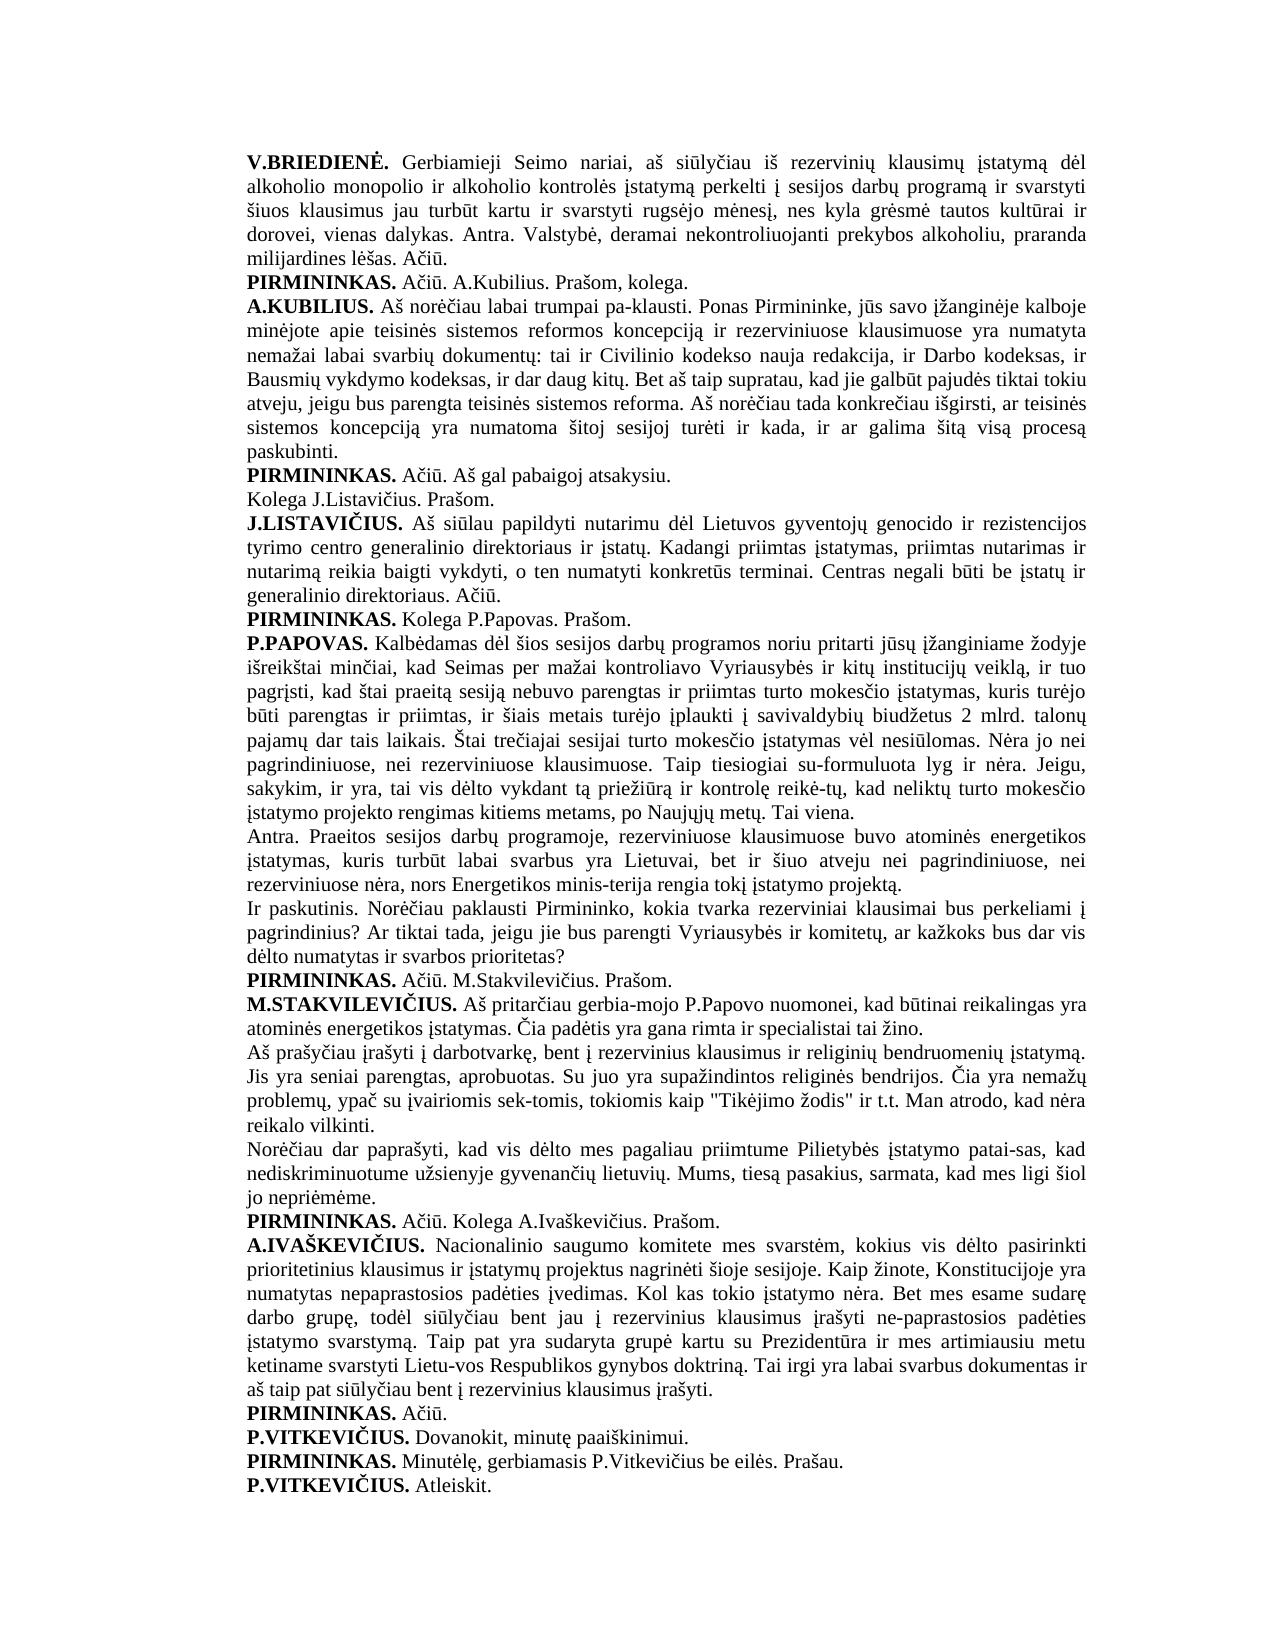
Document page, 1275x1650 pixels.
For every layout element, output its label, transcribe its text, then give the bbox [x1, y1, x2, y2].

text Norėčiau dar paprašyti, kad vis dėlto mes pagaliau priimtume Pilietybės įstatymo patai-sas, kad nediskriminuotume užsienyje gyvenančių lietuvių. Mums, tiesą pasakius, sarmata, kad mes ligi šiol jo nepriėmėme. [247, 1137, 1087, 1209]
text A.IVAŠKEVIČIUS. Nacionalinio saugumo komitete mes svarstėm, kokius vis dėlto pasirinkti prioritetinius klausimus ir įstatymų projektus nagrinėti šioje sesijoje. Kaip žinote, Konstitucijoje yra numatytas nepaprastosios padėties įvedimas. Kol kas tokio įstatymo nėra. Bet mes esame sudarę darbo grupę, todėl siūlyčiau bent jau į rezervinius klausimus įrašyti ne-paprastosios padėties įstatymo svarstymą. Taip pat yra sudaryta grupė kartu su Prezidentūra ir mes artimiausiu metu ketiname svarstyti Lietu-vos Respublikos gynybos doktriną. Tai irgi yra labai svarbus dokumentas ir aš taip pat siūlyčiau bent į rezervinius klausimus įrašyti. [247, 1233, 1087, 1401]
text PIRMININKAS. Minutėlę, gerbiamasis P.Vitkevičius be eilės. Prašau. [247, 1449, 1087, 1473]
text PIRMININKAS. Ačiū. Kolega A.Ivaškevičius. Prašom. [247, 1209, 1087, 1233]
text Aš prašyčiau įrašyti į darbotvarkę, bent į rezervinius klausimus ir religinių bendruomenių įstatymą. Jis yra seniai parengtas, aprobuotas. Su juo yra supažindintos religinės bendrijos. Čia yra nemažų problemų, ypač su įvairiomis sek-tomis, tokiomis kaip "Tikėjimo žodis" ir t.t. Man atrodo, kad nėra reikalo vilkinti. [247, 1040, 1087, 1137]
text PIRMININKAS. Ačiū. [247, 1401, 1087, 1425]
text Ir paskutinis. Norėčiau paklausti Pirmininko, kokia tvarka rezerviniai klausimai bus perkeliami į pagrindinius? Ar tiktai tada, jeigu jie bus parengti Vyriausybės ir komitetų, ar kažkoks bus dar vis dėlto numatytas ir svarbos prioritetas? [247, 896, 1087, 968]
text Antra. Praeitos sesijos darbų programoje, rezerviniuose klausimuose buvo atominės energetikos įstatymas, kuris turbūt labai svarbus yra Lietuvai, bet ir šiuo atveju nei pagrindiniuose, nei rezerviniuose nėra, nors Energetikos minis-terija rengia tokį įstatymo projektą. [247, 824, 1087, 896]
text J.LISTAVIČIUS. Aš siūlau papildyti nutarimu dėl Lietuvos gyventojų genocido ir rezistencijos tyrimo centro generalinio direktoriaus ir įstatų. Kadangi priimtas įstatymas, priimtas nutarimas ir nutarimą reikia baigti vykdyti, o ten numatyti konkretūs terminai. Centras negali būti be įstatų ir generalinio direktoriaus. Ačiū. [247, 511, 1087, 607]
text Kolega J.Listavičius. Prašom. [247, 487, 1087, 511]
text V.BRIEDIENĖ. Gerbiamieji Seimo nariai, aš siūlyčiau iš rezervinių klausimų įstatymą dėl alkoholio monopolio ir alkoholio kontrolės įstatymą perkelti į sesijos darbų programą ir svarstyti šiuos klausimus jau turbūt kartu ir svarstyti rugsėjo mėnesį, nes kyla grėsmė tautos kultūrai ir dorovei, vienas dalykas. Antra. Valstybė, deramai nekontroliuojanti prekybos alkoholiu, praranda milijardines lėšas. Ačiū. [247, 150, 1087, 270]
text P.VITKEVIČIUS. Atleiskit. [247, 1473, 1087, 1497]
text P.VITKEVIČIUS. Dovanokit, minutę paaiškinimui. [247, 1425, 1087, 1449]
text PIRMININKAS. Ačiū. M.Stakvilevičius. Prašom. [247, 968, 1087, 992]
text PIRMININKAS. Ačiū. A.Kubilius. Prašom, kolega. [247, 270, 1087, 294]
text PIRMININKAS. Ačiū. Aš gal pabaigoj atsakysiu. [247, 463, 1087, 487]
text P.PAPOVAS. Kalbėdamas dėl šios sesijos darbų programos noriu pritarti jūsų įžanginiame žodyje išreikštai minčiai, kad Seimas per mažai kontroliavo Vyriausybės ir kitų institucijų veiklą, ir tuo pagrįsti, kad štai praeitą sesiją nebuvo parengtas ir priimtas turto mokesčio įstatymas, kuris turėjo būti parengtas ir priimtas, ir šiais metais turėjo įplaukti į savivaldybių biudžetus 2 mlrd. talonų pajamų dar tais laikais. Štai trečiajai sesijai turto mokesčio įstatymas vėl nesiūlomas. Nėra jo nei pagrindiniuose, nei rezerviniuose klausimuose. Taip tiesiogiai su-formuluota lyg ir nėra. Jeigu, sakykim, ir yra, tai vis dėlto vykdant tą priežiūrą ir kontrolę reikė-tų, kad neliktų turto mokesčio įstatymo projekto rengimas kitiems metams, po Naujųjų metų. Tai viena. [247, 631, 1087, 824]
text PIRMININKAS. Kolega P.Papovas. Prašom. [247, 607, 1087, 631]
text A.KUBILIUS. Aš norėčiau labai trumpai pa-klausti. Ponas Pirmininke, jūs savo įžanginėje kalboje minėjote apie teisinės sistemos reformos koncepciją ir rezerviniuose klausimuose yra numatyta nemažai labai svarbių dokumentų: tai ir Civilinio kodekso nauja redakcija, ir Darbo kodeksas, ir Bausmių vykdymo kodeksas, ir dar daug kitų. Bet aš taip supratau, kad jie galbūt pajudės tiktai tokiu atveju, jeigu bus parengta teisinės sistemos reforma. Aš norėčiau tada konkrečiau išgirsti, ar teisinės sistemos koncepciją yra numatoma šitoj sesijoj turėti ir kada, ir ar galima šitą visą procesą paskubinti. [247, 294, 1087, 463]
text M.STAKVILEVIČIUS. Aš pritarčiau gerbia-mojo P.Papovo nuomonei, kad būtinai reikalingas yra atominės energetikos įstatymas. Čia padėtis yra gana rimta ir specialistai tai žino. [247, 992, 1087, 1040]
